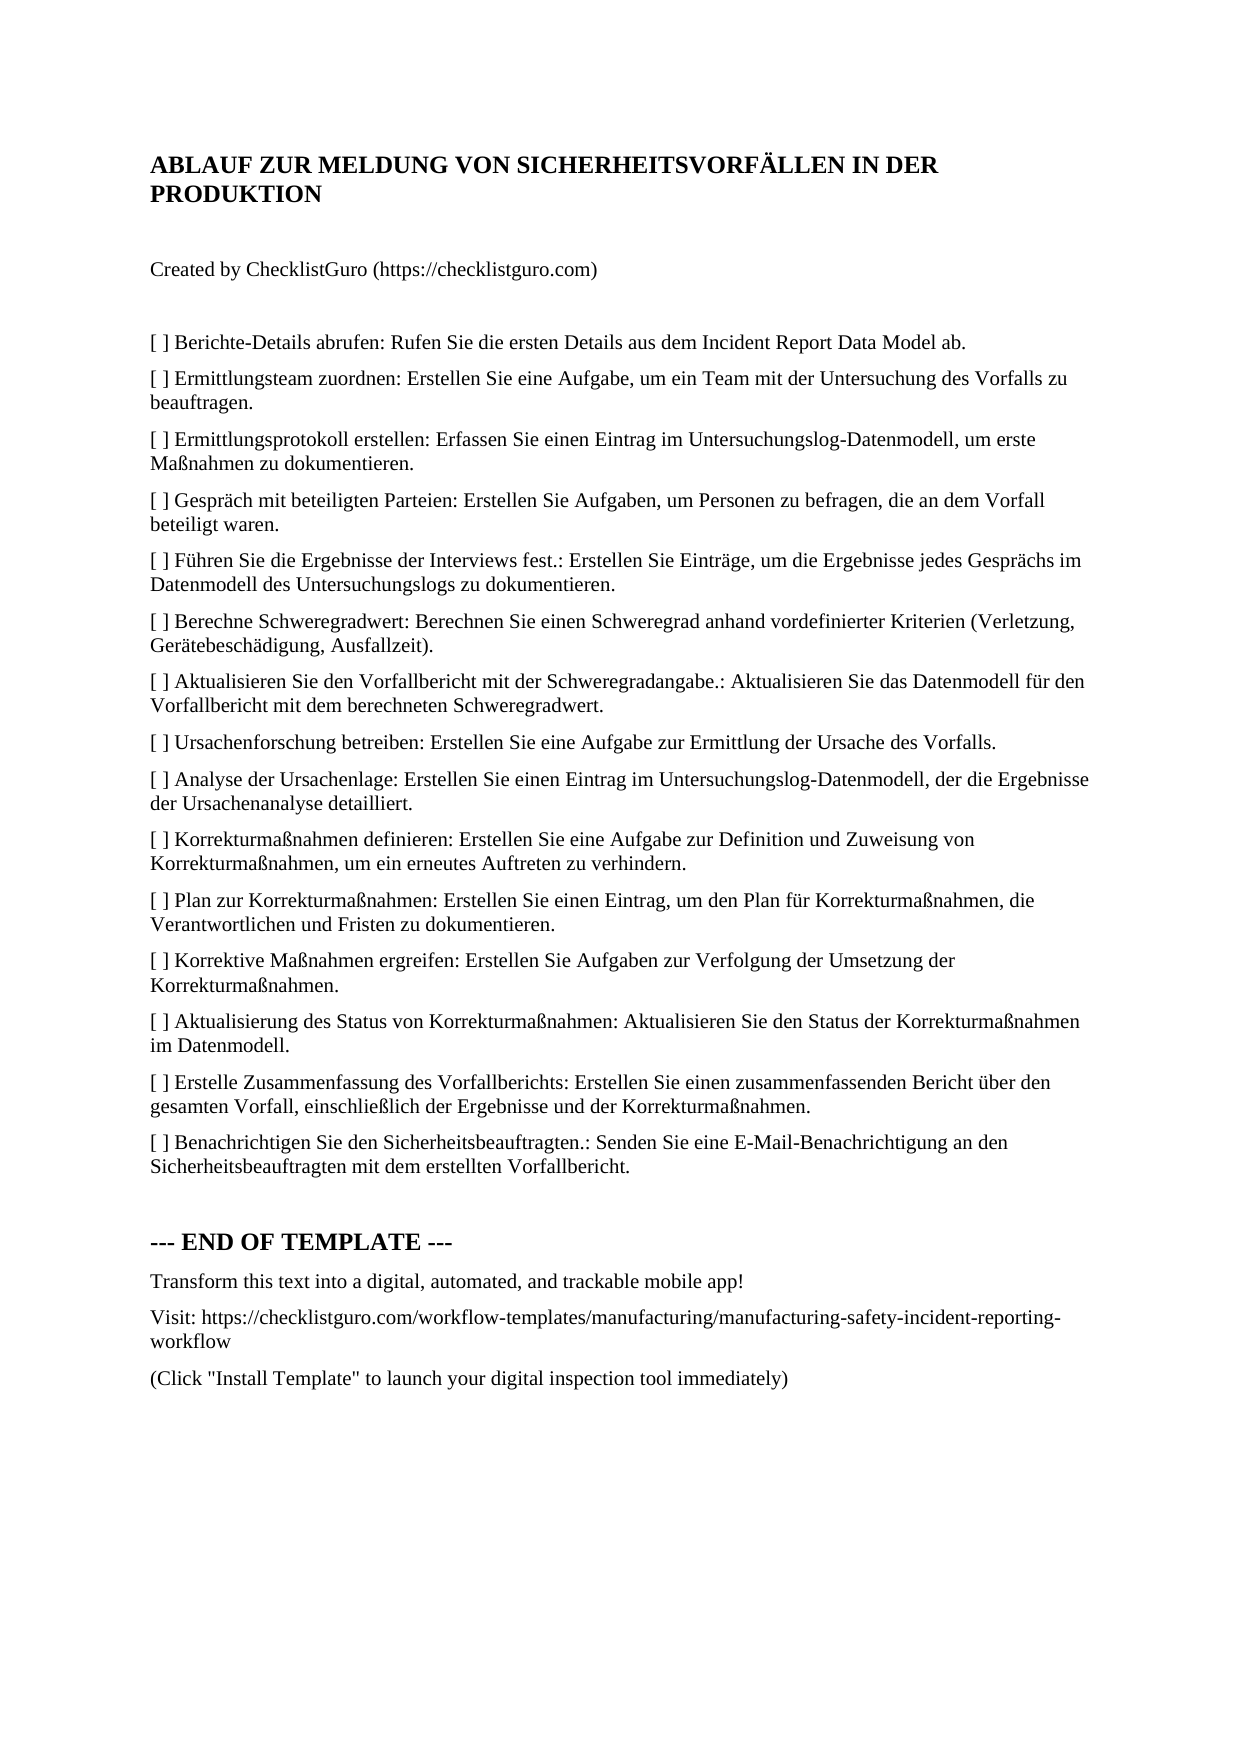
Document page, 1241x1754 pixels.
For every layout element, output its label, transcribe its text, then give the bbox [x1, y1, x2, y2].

text [ ] Benachrichtigen Sie den Sicherheitsbeauftragten.: Senden Sie eine E-Mail-Benachrichtigung an den Sicherheitsbeauftragten mit dem erstellten Vorfallbericht. [150, 1130, 1090, 1178]
text [ ] Aktualisieren Sie den Vorfallbericht mit der Schweregradangabe.: Aktualisieren Sie das Datenmodell für den Vorfallbericht mit dem berechneten Schweregradwert. [150, 669, 1090, 717]
text [ ] Berechne Schweregradwert: Berechnen Sie einen Schweregrad anhand vordefinierter Kriterien (Verletzung, Gerätebeschädigung, Ausfallzeit). [150, 609, 1090, 657]
text [ ] Korrektive Maßnahmen ergreifen: Erstellen Sie Aufgaben zur Verfolgung der Umsetzung der Korrekturmaßnahmen. [150, 948, 1090, 997]
text Created by ChecklistGuro (https://checklistguro.com) [150, 257, 1090, 281]
text [ ] Aktualisierung des Status von Korrekturmaßnahmen: Aktualisieren Sie den Status der Korrekturmaßnahmen im Datenmodell. [150, 1009, 1090, 1057]
text [ ] Plan zur Korrekturmaßnahmen: Erstellen Sie einen Eintrag, um den Plan für Korrekturmaßnahmen, die Verantwortlichen und Fristen zu dokumentieren. [150, 888, 1090, 936]
text [ ] Korrekturmaßnahmen definieren: Erstellen Sie eine Aufgabe zur Definition und Zuweisung von Korrekturmaßnahmen, um ein erneutes Auftreten zu verhindern. [150, 827, 1090, 875]
text --- END OF TEMPLATE --- [150, 1227, 1090, 1256]
text (Click "Install Template" to launch your digital inspection tool immediately) [150, 1366, 1090, 1390]
text [ ] Ursachenforschung betreiben: Erstellen Sie eine Aufgabe zur Ermittlung der Ursache des Vorfalls. [150, 730, 1090, 754]
text ABLAUF ZUR MELDUNG VON SICHERHEITSVORFÄLLEN IN DER PRODUKTION [150, 150, 1090, 207]
text [ ] Führen Sie die Ergebnisse der Interviews fest.: Erstellen Sie Einträge, um die Ergebnisse jedes Gesprächs im Datenmodell des Untersuchungslogs zu dokumentieren. [150, 548, 1090, 596]
text [ ] Analyse der Ursachenlage: Erstellen Sie einen Eintrag im Untersuchungslog-Datenmodell, der die Ergebnisse der Ursachenanalyse detailliert. [150, 767, 1090, 815]
text [ ] Gespräch mit beteiligten Parteien: Erstellen Sie Aufgaben, um Personen zu befragen, die an dem Vorfall beteiligt waren. [150, 487, 1090, 536]
text [ ] Ermittlungsprotokoll erstellen: Erfassen Sie einen Eintrag im Untersuchungslog-Datenmodell, um erste Maßnahmen zu dokumentieren. [150, 427, 1090, 475]
text Transform this text into a digital, automated, and trackable mobile app! [150, 1269, 1090, 1293]
text [ ] Erstelle Zusammenfassung des Vorfallberichts: Erstellen Sie einen zusammenfassenden Bericht über den gesamten Vorfall, einschließlich der Ergebnisse und der Korrekturmaßnahmen. [150, 1070, 1090, 1118]
text Visit: https://checklistguro.com/workflow-templates/manufacturing/manufacturing-safety-incident-reporting-workflow [150, 1305, 1090, 1353]
text [ ] Berichte-Details abrufen: Rufen Sie die ersten Details aus dem Incident Report Data Model ab. [150, 330, 1090, 354]
text [ ] Ermittlungsteam zuordnen: Erstellen Sie eine Aufgabe, um ein Team mit der Untersuchung des Vorfalls zu beauftragen. [150, 366, 1090, 414]
